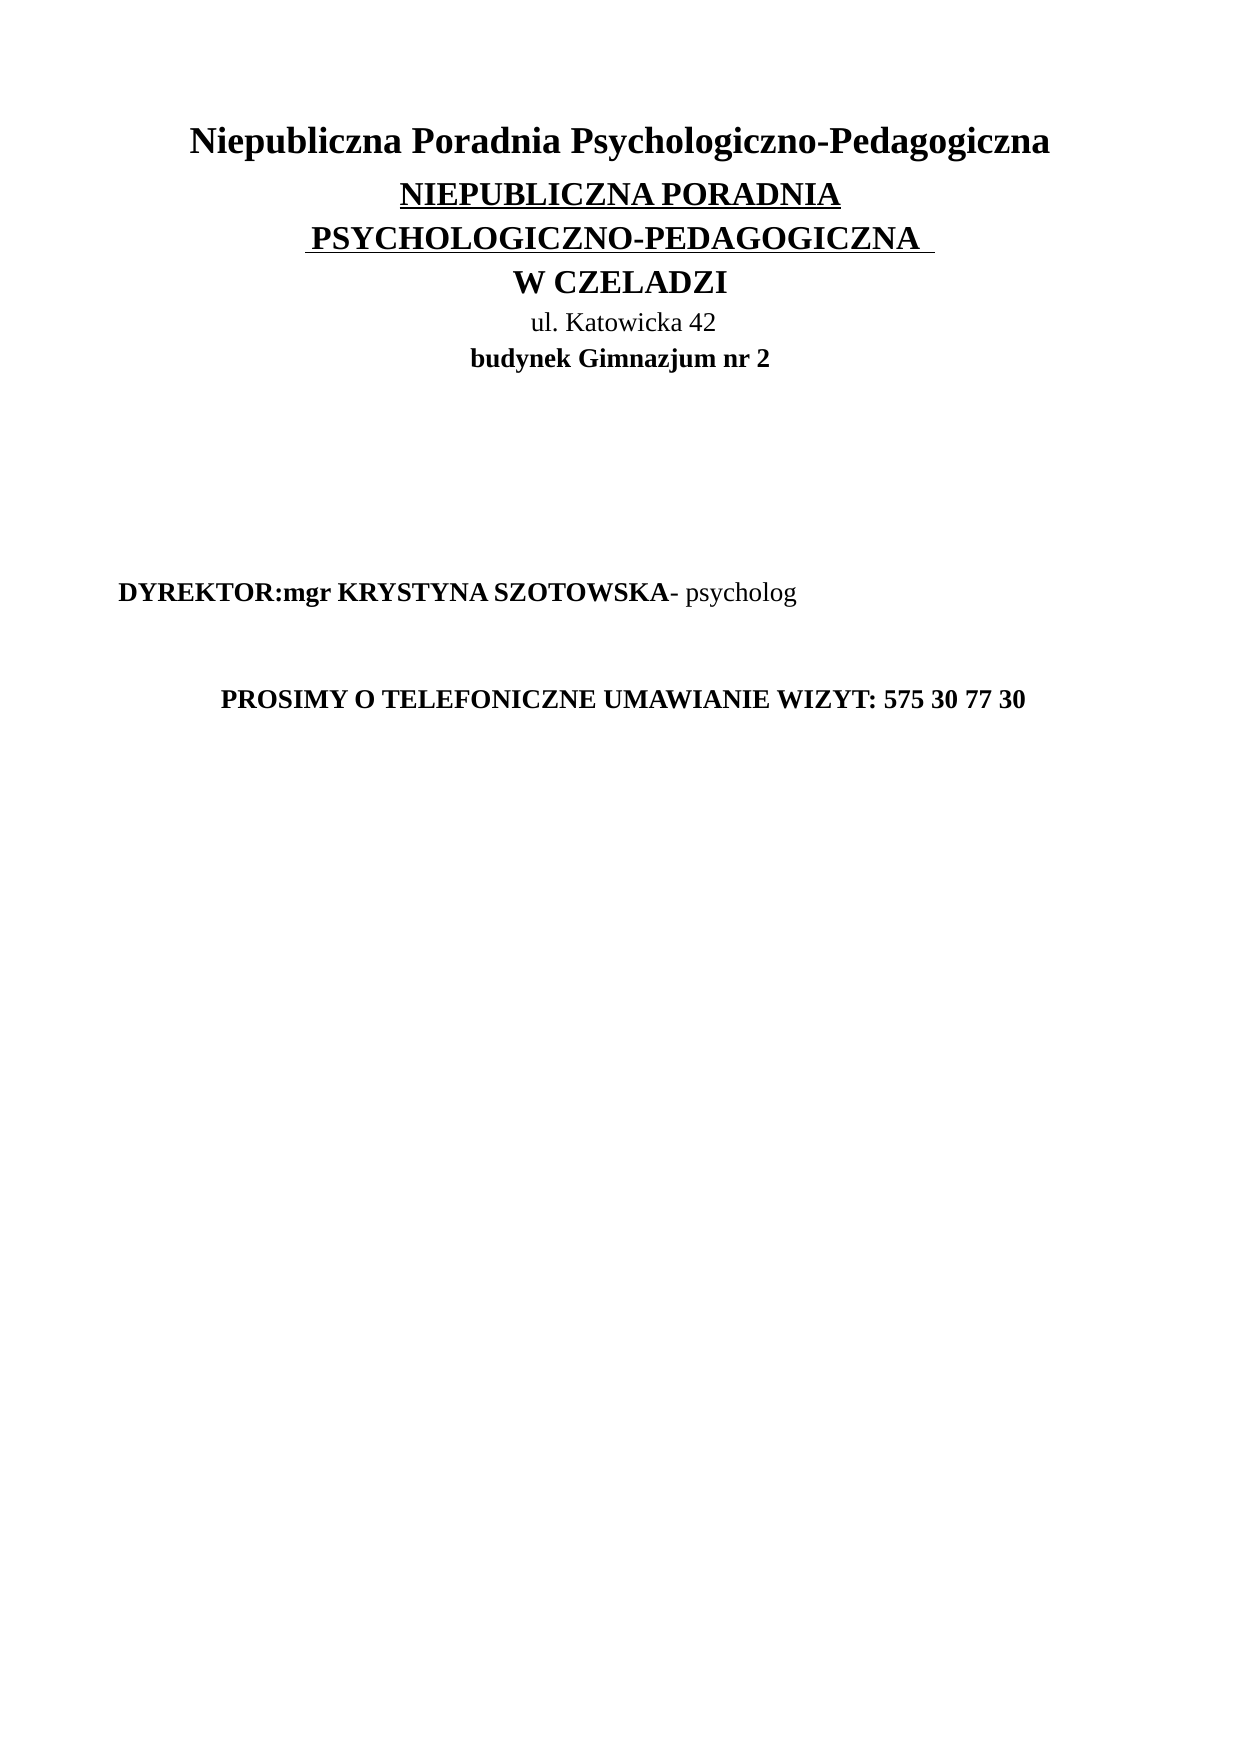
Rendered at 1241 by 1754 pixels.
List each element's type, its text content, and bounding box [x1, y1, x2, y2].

text DYREKTOR:mgr KRYSTYNA SZOTOWSKA- psycholog [118, 576, 1122, 607]
text ul. Katowicka 42 budynek Gimnazjum nr 2 [118, 306, 1122, 373]
subtitle Niepubliczna Poradnia Psychologiczno-Pedagogiczna [118, 118, 1122, 162]
text NIEPUBLICZNA PORADNIA [118, 174, 1122, 213]
text PROSIMY O TELEFONICZNE UMAWIANIE WIZYT: 575 30 77 30 [118, 683, 1122, 714]
text W CZELADZI [118, 262, 1122, 301]
text PSYCHOLOGICZNO-PEDAGOGICZNA [118, 218, 1122, 257]
